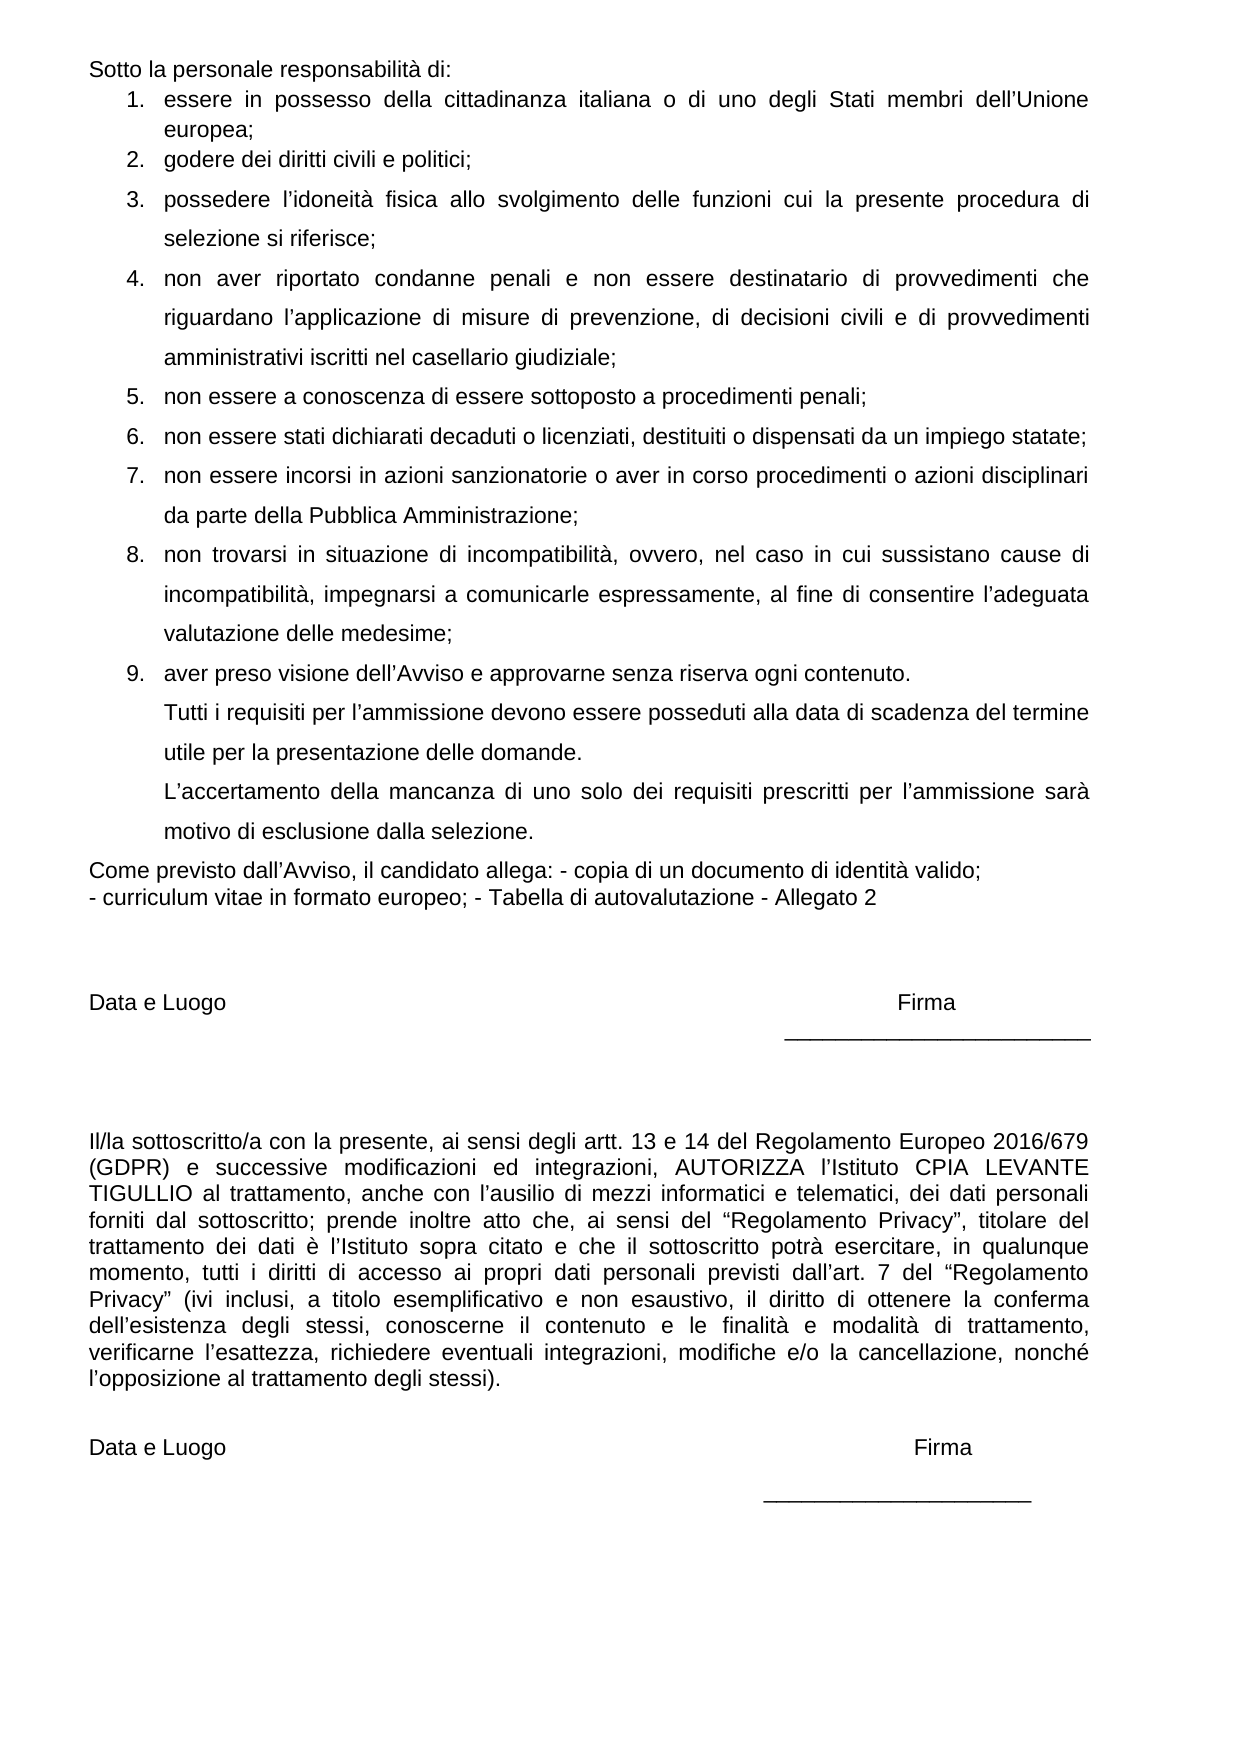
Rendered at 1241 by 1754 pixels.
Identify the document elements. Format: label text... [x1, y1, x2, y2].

text Sotto la personale responsabilità di: [88, 56, 1090, 82]
text - curriculum vitae in formato europeo; - Tabella di autovalutazione - Allegato 2 [88, 883, 1090, 910]
text Tutti i requisiti per l’ammissione devono essere posseduti alla data di scadenza del termine utile per la presentazione delle domande. [163, 699, 1090, 765]
text Data e Luogo Firma [88, 1434, 1090, 1461]
list non essere incorsi in azioni sanzionatorie o aver in corso procedimenti o azioni disciplinari da parte della Pubblica Amministrazione; [126, 462, 1090, 528]
text ________________________ [88, 1015, 1090, 1042]
list non essere stati dichiarati decaduti o licenziati, destituiti o dispensati da un impiego statate; [126, 423, 1090, 449]
text Il/la sottoscritto/a con la presente, ai sensi degli artt. 13 e 14 del Regolamento Europeo 2016/679 (GDPR) e successive modificazioni ed integrazioni, AUTORIZZA l’Istituto CPIA LEVANTE TIGULLIO al trattamento, anche con l’ausilio di mezzi informatici e telematici, dei dati personali forniti dal sottoscritto; prende inoltre atto che, ai sensi del “Regolamento Privacy”, titolare del trattamento dei dati è l’Istituto sopra citato e che il sottoscritto potrà esercitare, in qualunque momento, tutti i diritti di accesso ai propri dati personali previsti dall’art. 7 del “Regolamento Privacy” (ivi inclusi, a titolo esemplificativo e non esaustivo, il diritto di ottenere la conferma dell’esistenza degli stessi, conoscerne il contenuto e le finalità e modalità di trattamento, verificarne l’esattezza, richiedere eventuali integrazioni, modifiche e/o la cancellazione, nonché l’opposizione al trattamento degli stessi). [88, 1128, 1090, 1391]
list non trovarsi in situazione di incompatibilità, ovvero, nel caso in cui sussistano cause di incompatibilità, impegnarsi a comunicarle espressamente, al fine di consentire l’adeguata valutazione delle medesime; [126, 541, 1090, 647]
list godere dei diritti civili e politici; [126, 146, 1090, 173]
list non essere a conoscenza di essere sottoposto a procedimenti penali; [126, 383, 1090, 410]
list essere in possesso della cittadinanza italiana o di uno degli Stati membri dell’Unione europea; [126, 86, 1090, 143]
list aver preso visione dell’Avviso e approvarne senza riserva ogni contenuto. [126, 660, 1090, 686]
text _____________________ [88, 1477, 1090, 1503]
text Data e Luogo Firma [88, 989, 1090, 1015]
text Come previsto dall’Avviso, il candidato allega: - copia di un documento di identità valido; [88, 857, 1090, 883]
list possedere l’idoneità fisica allo svolgimento delle funzioni cui la presente procedura di selezione si riferisce; [126, 186, 1090, 252]
list non aver riportato condanne penali e non essere destinatario di provvedimenti che riguardano l’applicazione di misure di prevenzione, di decisioni civili e di provvedimenti amministrativi iscritti nel casellario giudiziale; [126, 265, 1090, 370]
text L’accertamento della mancanza di uno solo dei requisiti prescritti per l’ammissione sarà motivo di esclusione dalla selezione. [163, 778, 1090, 844]
